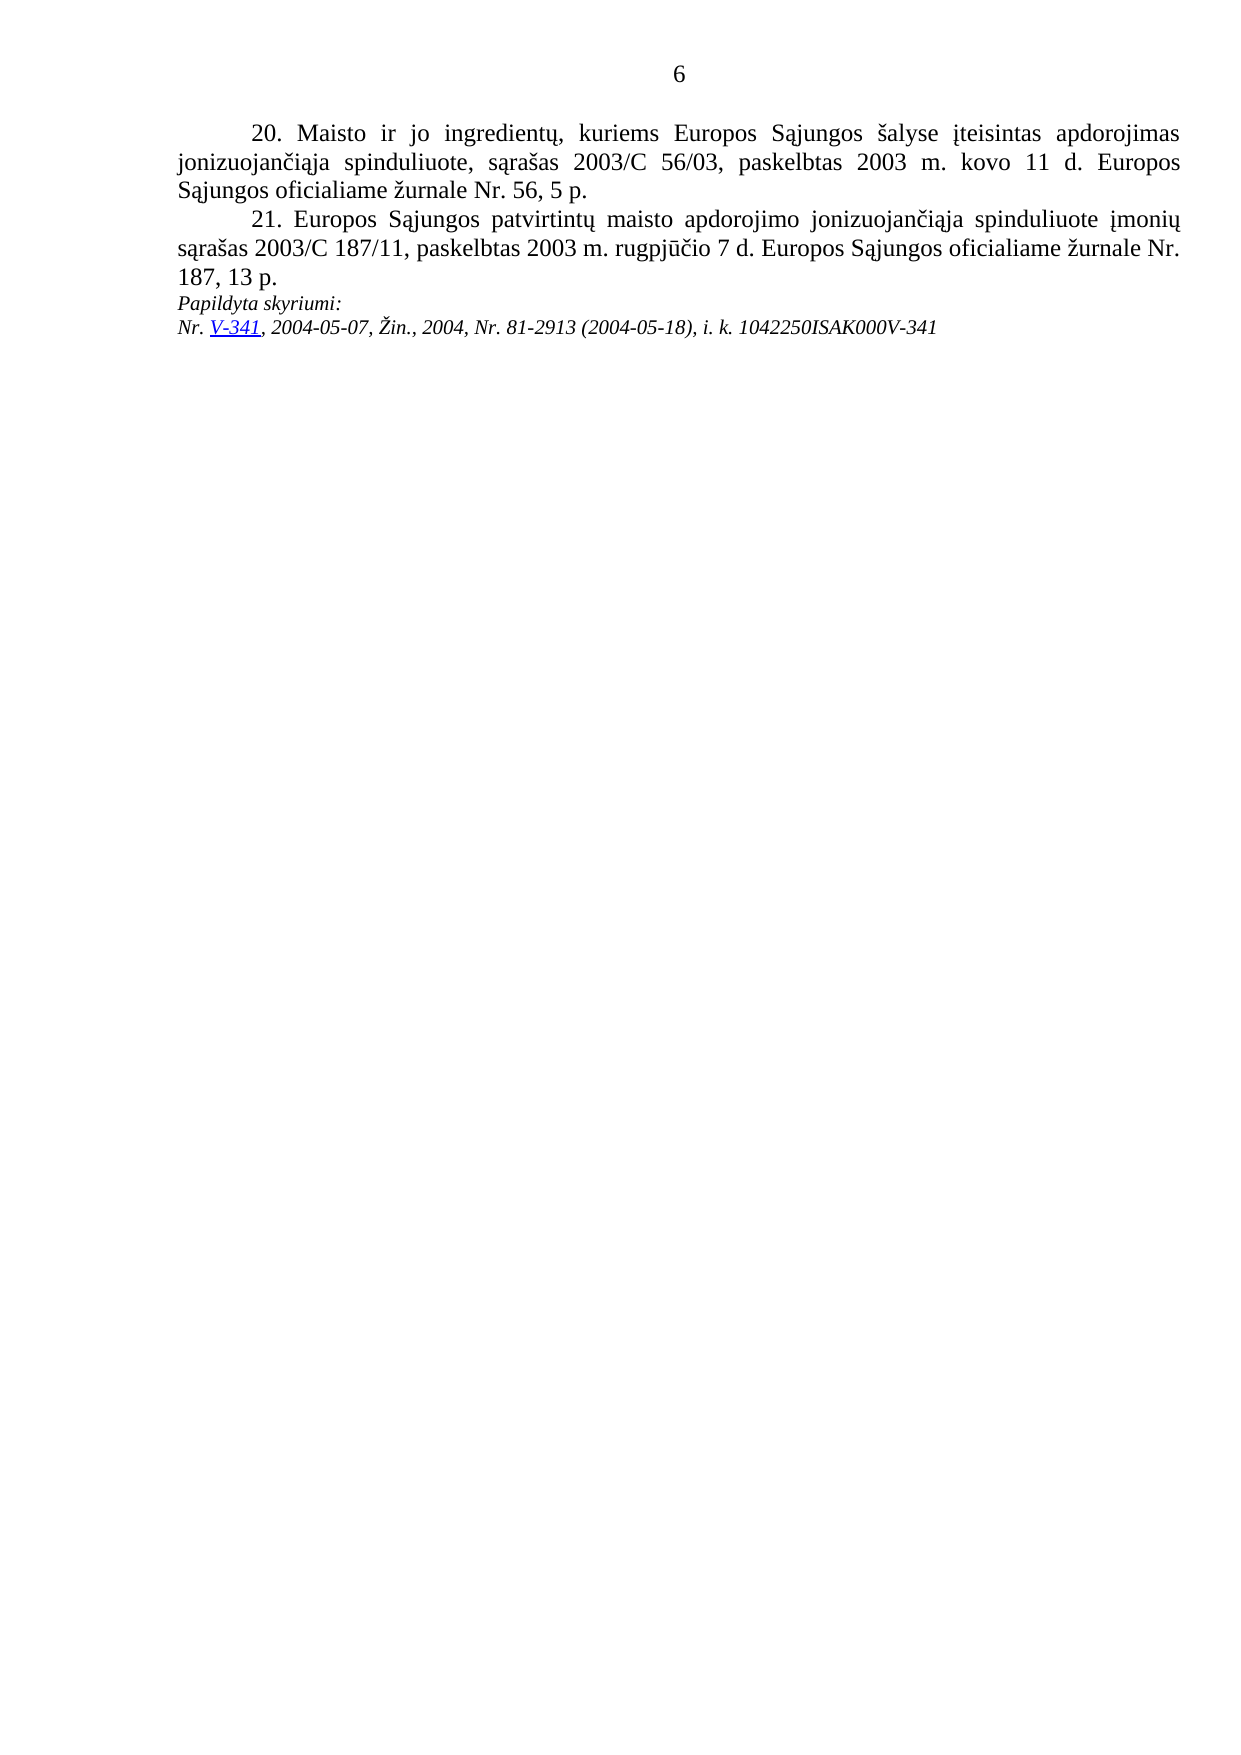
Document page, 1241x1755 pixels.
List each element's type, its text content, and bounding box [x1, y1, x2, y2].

text Papildyta skyriumi: [177, 291, 1181, 315]
text 20. Maisto ir jo ingredientų, kuriems Europos Sąjungos šalyse įteisintas apdorojimas jonizuojančiąja spinduliuote, sąrašas 2003/C 56/03, paskelbtas 2003 m. kovo 11 d. Europos Sąjungos oficialiame žurnale Nr. 56, 5 p. [177, 118, 1181, 204]
text Nr. V-341, 2004-05-07, Žin., 2004, Nr. 81-2913 (2004-05-18), i. k. 1042250ISAK000V-341 [177, 315, 1181, 339]
text 21. Europos Sąjungos patvirtintų maisto apdorojimo jonizuojančiąja spinduliuote įmonių sąrašas 2003/C 187/11, paskelbtas 2003 m. rugpjūčio 7 d. Europos Sąjungos oficialiame žurnale Nr. 187, 13 p. [177, 204, 1181, 291]
